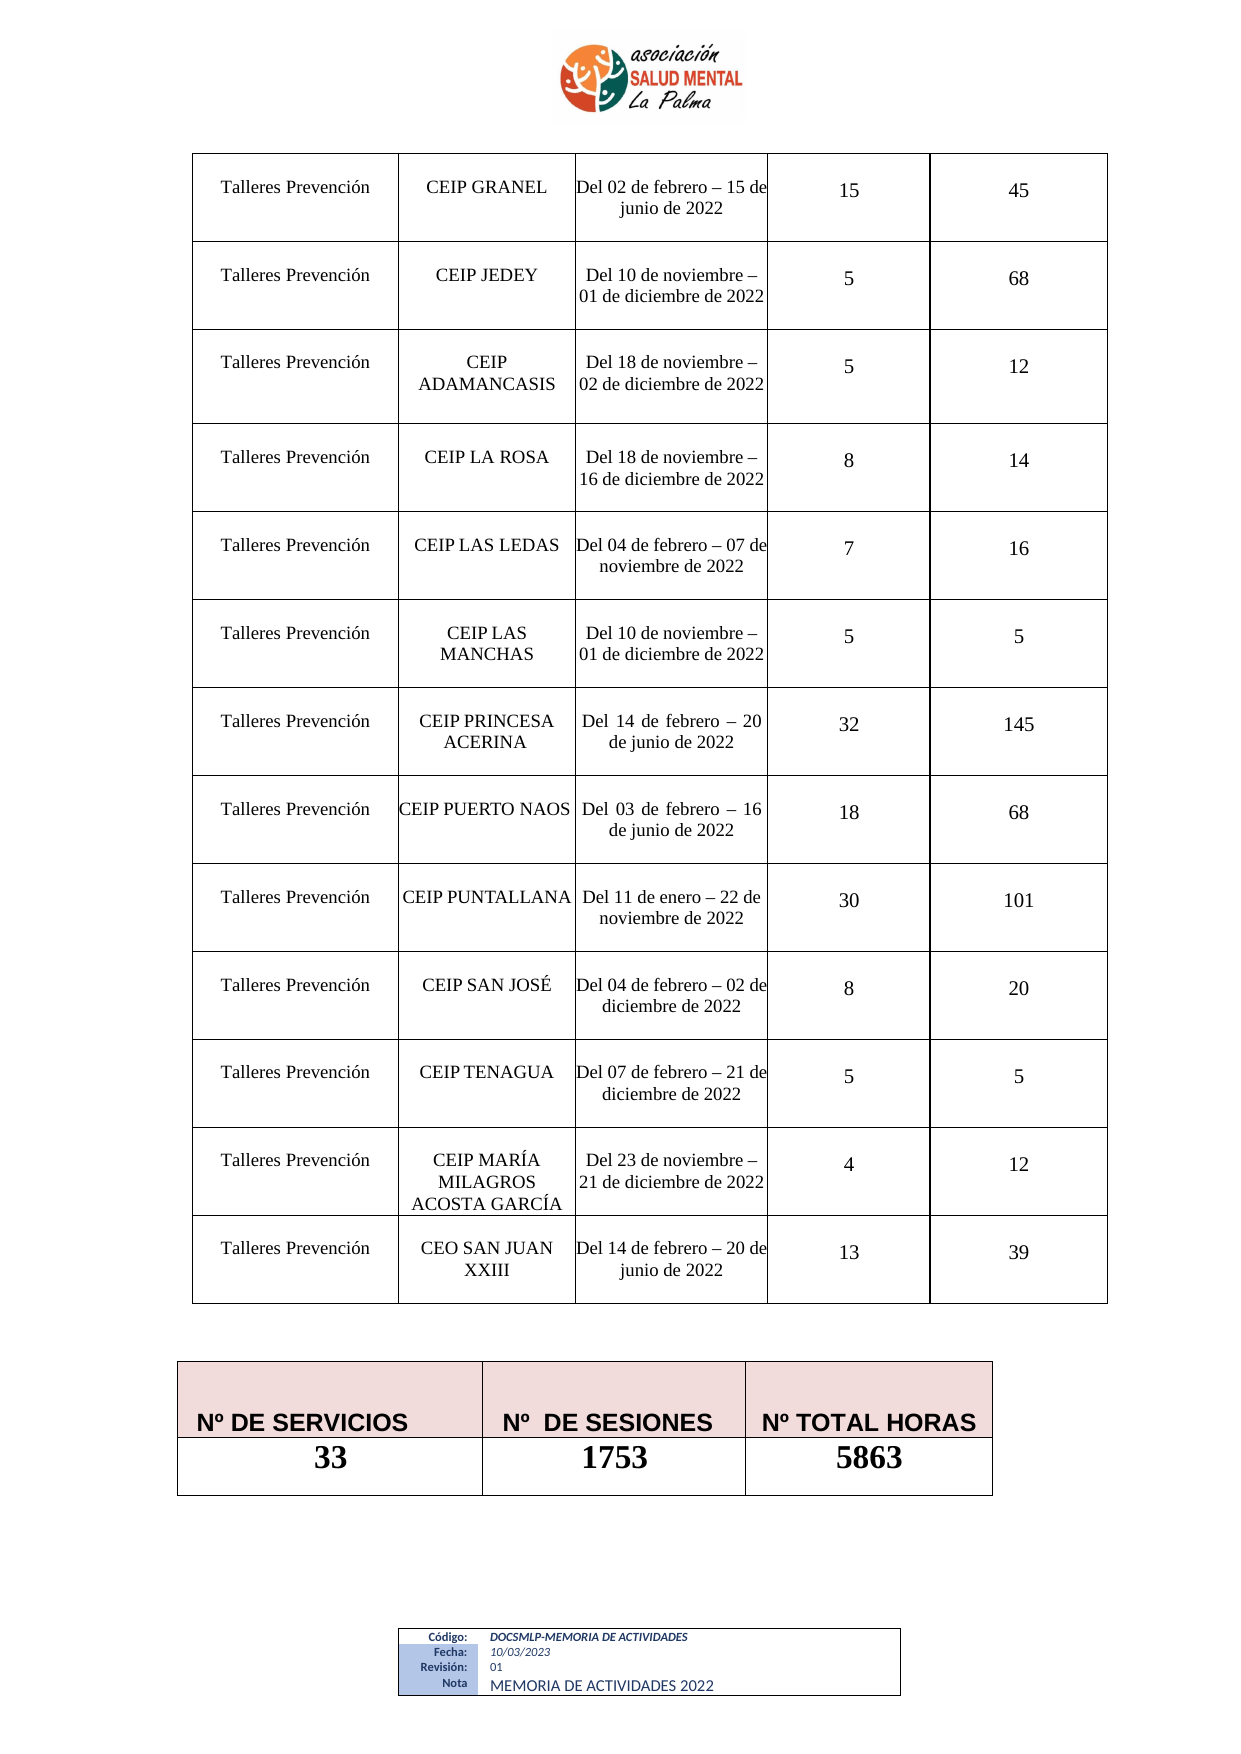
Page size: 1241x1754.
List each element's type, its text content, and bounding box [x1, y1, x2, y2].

table_cell CEIP LA ROSA [399, 424, 575, 511]
table_cell Talleres Prevención [193, 1040, 398, 1127]
table_header Nº DE SERVICIOS [178, 1362, 482, 1437]
table_cell 68 [931, 242, 1107, 329]
table_cell 18 [768, 776, 929, 863]
table_cell CEIP ADAMANCASIS [399, 330, 575, 423]
table_cell 5863 [746, 1438, 992, 1495]
table_cell 8 [768, 424, 929, 511]
table_cell 5 [768, 242, 929, 329]
table_cell 5 [768, 330, 929, 423]
table_cell 16 [931, 512, 1107, 599]
table_cell Del 14 de febrero – 20 de junio de 2022 [576, 688, 767, 775]
table_cell Talleres Prevención [193, 864, 398, 951]
table_cell 13 [768, 1216, 929, 1302]
table_cell CEIP LAS MANCHAS [399, 600, 575, 687]
table_cell Talleres Prevención [193, 330, 398, 423]
table_header Nº TOTAL HORAS [746, 1362, 992, 1437]
table_cell Talleres Prevención [193, 242, 398, 329]
table_cell CEIP GRANEL [399, 154, 575, 241]
table_cell 8 [768, 952, 929, 1039]
table_cell Del 14 de febrero – 20 de junio de 2022 [576, 1216, 767, 1302]
table_cell 7 [768, 512, 929, 599]
table_cell Del 18 de noviembre – 02 de diciembre de 2022 [576, 330, 767, 423]
table_cell 5 [768, 600, 929, 687]
table_cell 15 [768, 154, 929, 241]
table_cell Talleres Prevención [193, 688, 398, 775]
table_cell Del 10 de noviembre – 01 de diciembre de 2022 [576, 600, 767, 687]
table_cell Del 11 de enero – 22 de noviembre de 2022 [576, 864, 767, 951]
table_cell 5 [931, 600, 1107, 687]
table_cell 5 [768, 1040, 929, 1127]
table_cell Del 07 de febrero – 21 de diciembre de 2022 [576, 1040, 767, 1127]
table_cell CEO SAN JUAN XXIII [399, 1216, 575, 1302]
table_cell Del 18 de noviembre – 16 de diciembre de 2022 [576, 424, 767, 511]
table_cell 145 [931, 688, 1107, 775]
table_cell CEIP TENAGUA [399, 1040, 575, 1127]
table_cell Del 10 de noviembre – 01 de diciembre de 2022 [576, 242, 767, 329]
table_cell CEIP MARÍA MILAGROS ACOSTA GARCÍA [399, 1128, 575, 1214]
table_cell 39 [931, 1216, 1107, 1302]
table_cell CEIP PUNTALLANA [399, 864, 575, 951]
table_cell Talleres Prevención [193, 776, 398, 863]
table_cell Del 04 de febrero – 02 de diciembre de 2022 [576, 952, 767, 1039]
table_cell CEIP PUERTO NAOS [399, 776, 575, 863]
table_cell Talleres Prevención [193, 600, 398, 687]
table_cell Del 02 de febrero – 15 de junio de 2022 [576, 154, 767, 241]
table_cell Talleres Prevención [193, 952, 398, 1039]
table_cell CEIP JEDEY [399, 242, 575, 329]
table_cell Del 03 de febrero – 16 de junio de 2022 [576, 776, 767, 863]
table_cell 12 [931, 1128, 1107, 1214]
table_cell 32 [768, 688, 929, 775]
table_cell 101 [931, 864, 1107, 951]
table_cell Talleres Prevención [193, 512, 398, 599]
table_cell Del 04 de febrero – 07 de noviembre de 2022 [576, 512, 767, 599]
table_cell 12 [931, 330, 1107, 423]
table_cell Talleres Prevención [193, 424, 398, 511]
table_cell CEIP PRINCESA ACERINA [399, 688, 575, 775]
table_header Nº DE SESIONES [483, 1362, 745, 1437]
table_cell 1753 [483, 1438, 745, 1495]
table_cell 4 [768, 1128, 929, 1214]
table_cell 14 [931, 424, 1107, 511]
table_cell 5 [931, 1040, 1107, 1127]
table_cell Talleres Prevención [193, 1216, 398, 1302]
table_cell 45 [931, 154, 1107, 241]
table_cell CEIP LAS LEDAS [399, 512, 575, 599]
table_cell 20 [931, 952, 1107, 1039]
table_cell Talleres Prevención [193, 154, 398, 241]
table_cell 33 [178, 1438, 482, 1495]
table_cell 30 [768, 864, 929, 951]
table_cell CEIP SAN JOSÉ [399, 952, 575, 1039]
table_cell 68 [931, 776, 1107, 863]
table_cell Talleres Prevención [193, 1128, 398, 1214]
table_cell Del 23 de noviembre – 21 de diciembre de 2022 [576, 1128, 767, 1214]
